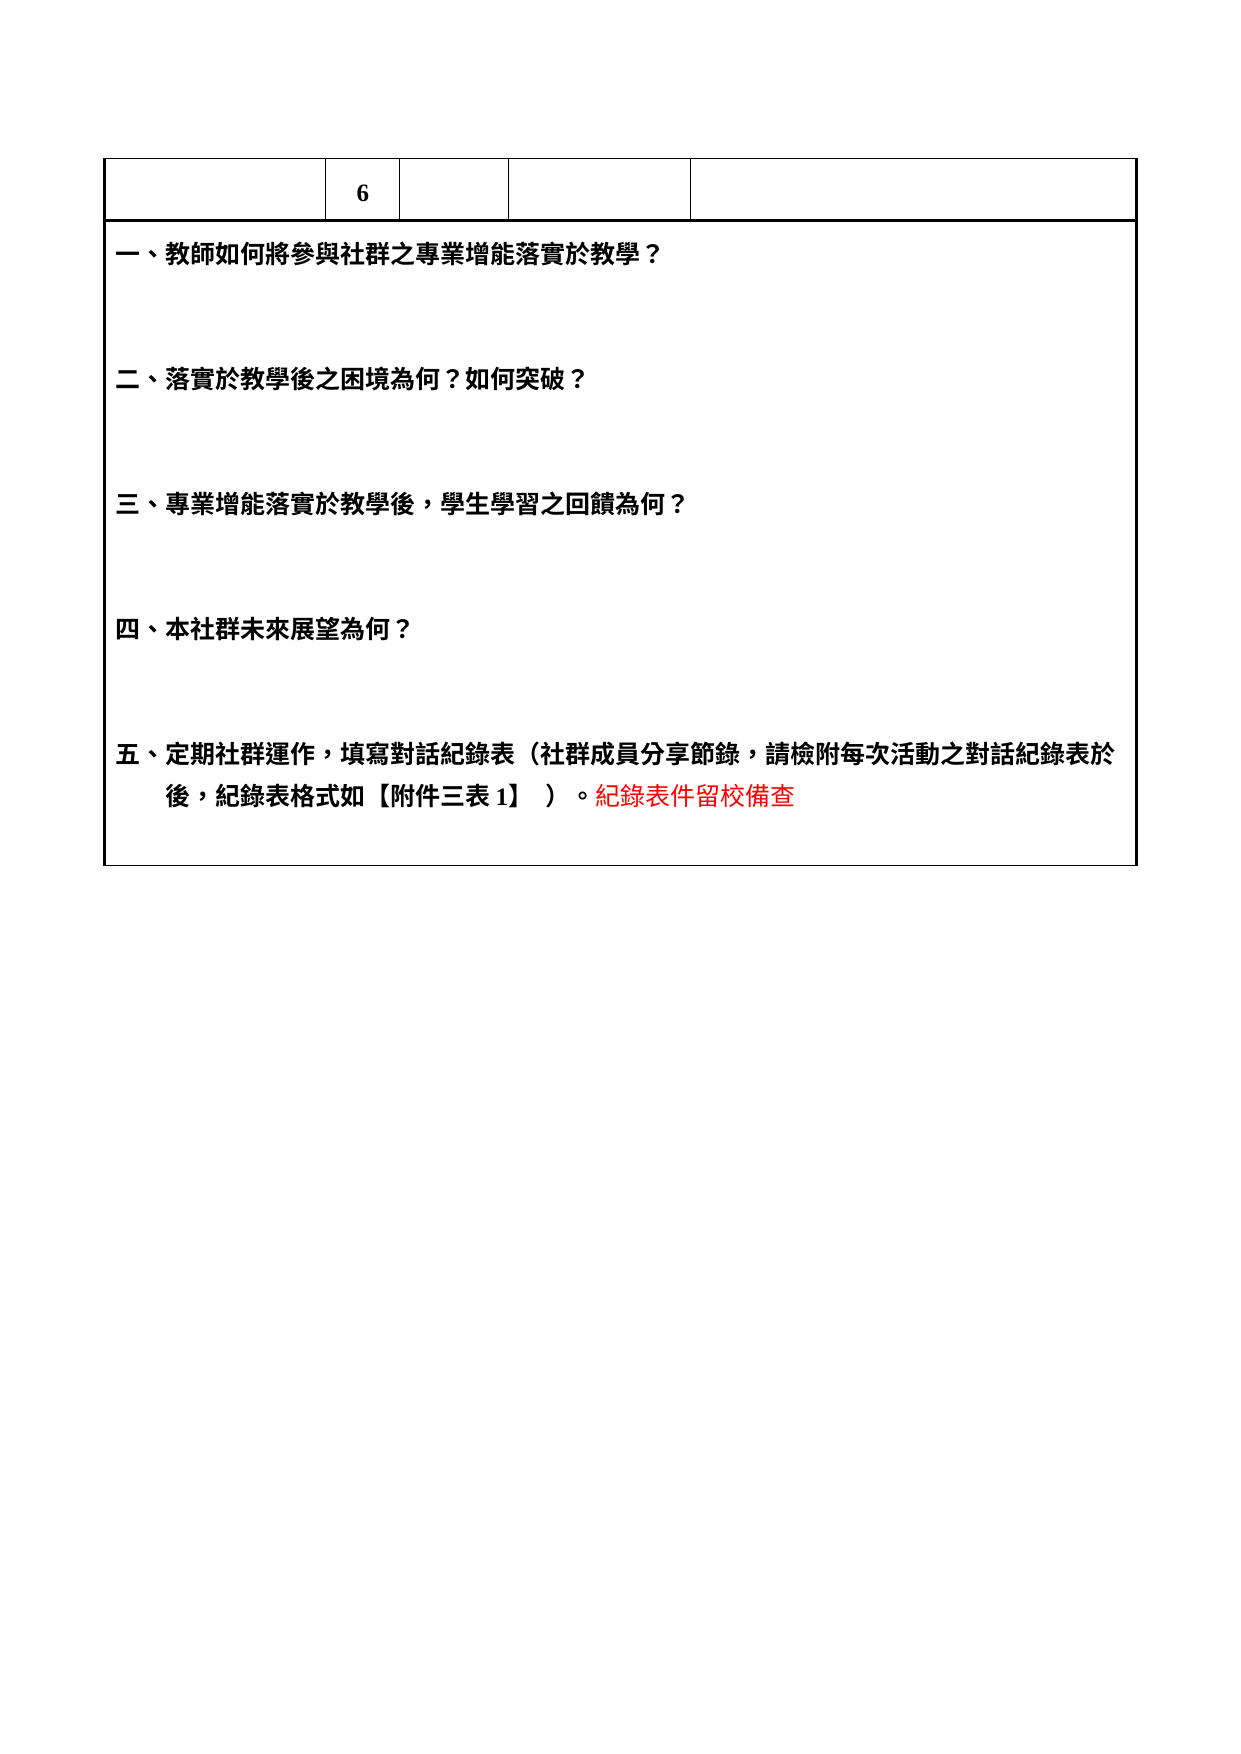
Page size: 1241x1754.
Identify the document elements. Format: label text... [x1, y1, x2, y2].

table_cell [106, 159, 325, 219]
table_cell [400, 159, 508, 219]
table_cell [509, 159, 690, 219]
table_cell 一、教師如何將參與社群之專業增能落實於教學？ 二、落實於教學後之困境為何？如何突破？ 三、專業增能落實於教學後，學生學習之回饋為何？ 四、本社群未來展望為何？ 五、定期社群運作，填寫對話紀錄表（社群成員分享節錄，請檢附每次活動之對話紀錄表於後，紀錄表格式如【附件三表1】 ）。紀錄表件留校備查 [106, 222, 1135, 864]
table_cell [691, 159, 1135, 219]
table_cell 6 [326, 159, 399, 219]
